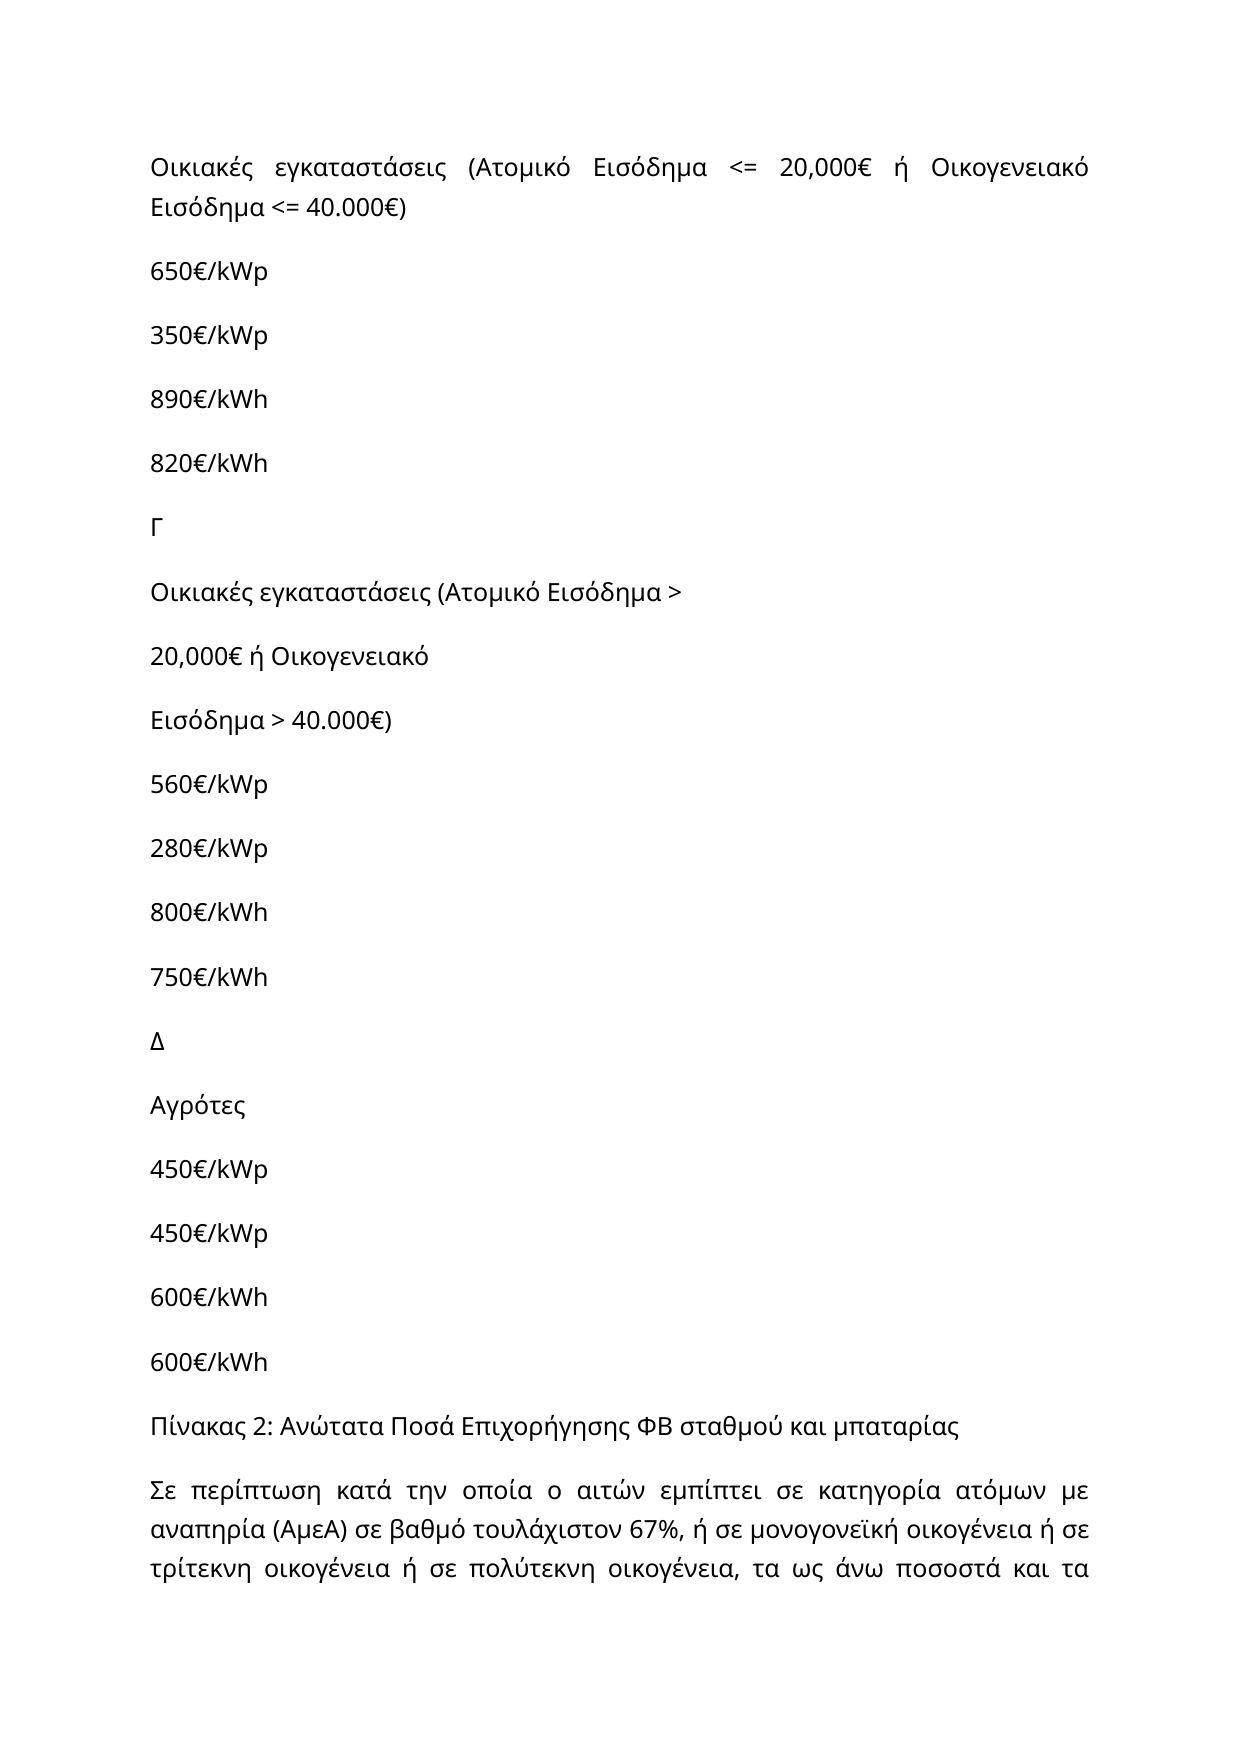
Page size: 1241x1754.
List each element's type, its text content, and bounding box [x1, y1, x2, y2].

text Αγρότες [150, 1087, 1090, 1122]
text 450€/kWp [150, 1216, 1090, 1250]
text Οικιακές εγκαταστάσεις (Ατομικό Εισόδημα > [150, 574, 1090, 608]
text 890€/kWh [150, 382, 1090, 416]
text 820€/kWh [150, 446, 1090, 480]
text 280€/kWp [150, 831, 1090, 865]
text Δ [150, 1023, 1090, 1057]
text 350€/kWp [150, 317, 1090, 352]
text Πίνακας 2: Ανώτατα Ποσά Επιχορήγησης ΦΒ σταθμού και μπαταρίας [150, 1408, 1090, 1442]
text Σε περίπτωση κατά την οποία ο αιτών εμπίπτει σε κατηγορία ατόμων με αναπηρία (ΑμεΑ) σε βαθμό τουλάχιστον 67%, ή σε μονογονεϊκή οικογένεια ή σε τρίτεκνη οικογένεια ή σε πολύτεκνη οικογένεια, τα ως άνω ποσοστά και τα [150, 1472, 1090, 1585]
text Οικιακές εγκαταστάσεις (Ατομικό Εισόδημα <= 20,000€ ή Οικογενειακό Εισόδημα <= 40.000€) [150, 150, 1090, 223]
text 650€/kWp [150, 253, 1090, 287]
text 750€/kWh [150, 959, 1090, 993]
text 560€/kWp [150, 767, 1090, 801]
text Εισόδημα > 40.000€) [150, 702, 1090, 737]
text 600€/kWh [150, 1280, 1090, 1314]
text 450€/kWp [150, 1152, 1090, 1186]
text 600€/kWh [150, 1344, 1090, 1378]
text 800€/kWh [150, 895, 1090, 929]
text Γ [150, 510, 1090, 544]
text 20,000€ ή Οικογενειακό [150, 638, 1090, 672]
